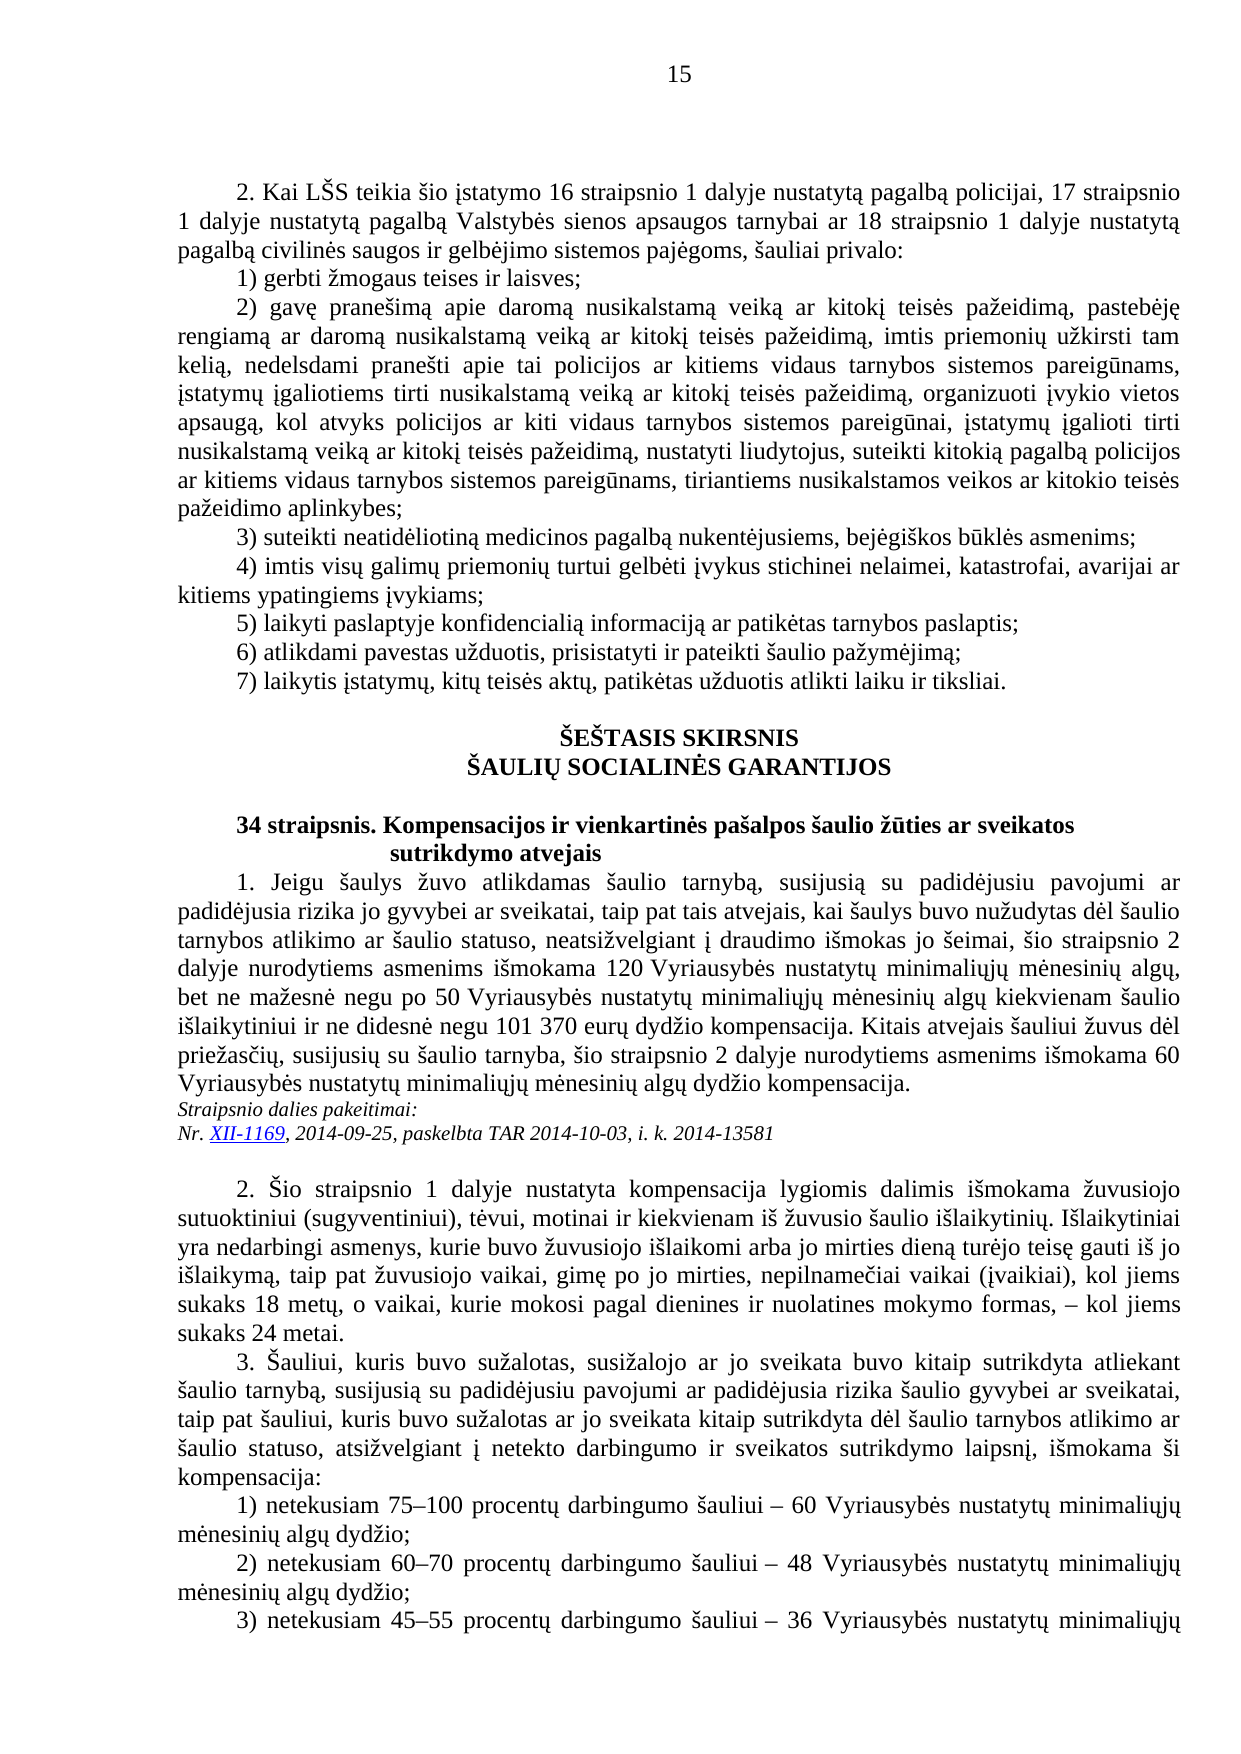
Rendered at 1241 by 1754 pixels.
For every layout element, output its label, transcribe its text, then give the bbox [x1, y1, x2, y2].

text 5) laikyti paslaptyje konfidencialią informaciją ar patikėtas tarnybos paslaptis; [177, 608, 1181, 637]
text Nr. XII-1169, 2014-09-25, paskelbta TAR 2014-10-03, i. k. 2014-13581 [177, 1121, 1181, 1145]
text 3) netekusiam 45–55 procentų darbingumo šauliui – 36 Vyriausybės nustatytų minimaliųjų [177, 1605, 1181, 1634]
text 2) netekusiam 60–70 procentų darbingumo šauliui – 48 Vyriausybės nustatytų minimaliųjų mėnesinių algų dydžio; [177, 1548, 1181, 1605]
text 1. Jeigu šaulys žuvo atlikdamas šaulio tarnybą, susijusią su padidėjusiu pavojumi ar padidėjusia rizika jo gyvybei ar sveikatai, taip pat tais atvejais, kai šaulys buvo nužudytas dėl šaulio tarnybos atlikimo ar šaulio statuso, neatsižvelgiant į draudimo išmokas jo šeimai, šio straipsnio 2 dalyje nurodytiems asmenims išmokama 120 Vyriausybės nustatytų minimaliųjų mėnesinių algų, bet ne mažesnė negu po 50 Vyriausybės nustatytų minimaliųjų mėnesinių algų kiekvienam šaulio išlaikytiniui ir ne didesnė negu 101 370 eurų dydžio kompensacija. Kitais atvejais šauliui žuvus dėl priežasčių, susijusių su šaulio tarnyba, šio straipsnio 2 dalyje nurodytiems asmenims išmokama 60 Vyriausybės nustatytų minimaliųjų mėnesinių algų dydžio kompensacija. [177, 867, 1181, 1097]
text 34 straipsnis. Kompensacijos ir vienkartinės pašalpos šaulio žūties ar sveikatos sutrikdymo atvejais [236, 810, 1181, 867]
text 4) imtis visų galimų priemonių turtui gelbėti įvykus stichinei nelaimei, katastrofai, avarijai ar kitiems ypatingiems įvykiams; [177, 551, 1181, 608]
text 3. Šauliui, kuris buvo sužalotas, susižalojo ar jo sveikata buvo kitaip sutrikdyta atliekant šaulio tarnybą, susijusią su padidėjusiu pavojumi ar padidėjusia rizika šaulio gyvybei ar sveikatai, taip pat šauliui, kuris buvo sužalotas ar jo sveikata kitaip sutrikdyta dėl šaulio tarnybos atlikimo ar šaulio statuso, atsižvelgiant į netekto darbingumo ir sveikatos sutrikdymo laipsnį, išmokama ši kompensacija: [177, 1347, 1181, 1490]
text ŠAULIŲ SOCIALINĖS GARANTIJOS [177, 752, 1181, 781]
text 2) gavę pranešimą apie daromą nusikalstamą veiką ar kitokį teisės pažeidimą, pastebėję rengiamą ar daromą nusikalstamą veiką ar kitokį teisės pažeidimą, imtis priemonių užkirsti tam kelią, nedelsdami pranešti apie tai policijos ar kitiems vidaus tarnybos sistemos pareigūnams, įstatymų įgaliotiems tirti nusikalstamą veiką ar kitokį teisės pažeidimą, organizuoti įvykio vietos apsaugą, kol atvyks policijos ar kiti vidaus tarnybos sistemos pareigūnai, įstatymų įgalioti tirti nusikalstamą veiką ar kitokį teisės pažeidimą, nustatyti liudytojus, suteikti kitokią pagalbą policijos ar kitiems vidaus tarnybos sistemos pareigūnams, tiriantiems nusikalstamos veikos ar kitokio teisės pažeidimo aplinkybes; [177, 292, 1181, 522]
text 1) netekusiam 75–100 procentų darbingumo šauliui – 60 Vyriausybės nustatytų minimaliųjų mėnesinių algų dydžio; [177, 1490, 1181, 1548]
text 6) atlikdami pavestas užduotis, prisistatyti ir pateikti šaulio pažymėjimą; [177, 637, 1181, 666]
text 2. Šio straipsnio 1 dalyje nustatyta kompensacija lygiomis dalimis išmokama žuvusiojo sutuoktiniui (sugyventiniui), tėvui, motinai ir kiekvienam iš žuvusio šaulio išlaikytinių. Išlaikytiniai yra nedarbingi asmenys, kurie buvo žuvusiojo išlaikomi arba jo mirties dieną turėjo teisę gauti iš jo išlaikymą, taip pat žuvusiojo vaikai, gimę po jo mirties, nepilnamečiai vaikai (įvaikiai), kol jiems sukaks 18 metų, o vaikai, kurie mokosi pagal dienines ir nuolatines mokymo formas, – kol jiems sukaks 24 metai. [177, 1174, 1181, 1347]
text Straipsnio dalies pakeitimai: [177, 1097, 1181, 1121]
text 1) gerbti žmogaus teises ir laisves; [177, 263, 1181, 292]
text 7) laikytis įstatymų, kitų teisės aktų, patikėtas užduotis atlikti laiku ir tiksliai. [177, 666, 1181, 695]
text ŠEŠTASIS SKIRSNIS [177, 723, 1181, 752]
text 3) suteikti neatidėliotiną medicinos pagalbą nukentėjusiems, bejėgiškos būklės asmenims; [177, 522, 1181, 551]
text 2. Kai LŠS teikia šio įstatymo 16 straipsnio 1 dalyje nustatytą pagalbą policijai, 17 straipsnio 1 dalyje nustatytą pagalbą Valstybės sienos apsaugos tarnybai ar 18 straipsnio 1 dalyje nustatytą pagalbą civilinės saugos ir gelbėjimo sistemos pajėgoms, šauliai privalo: [177, 177, 1181, 263]
